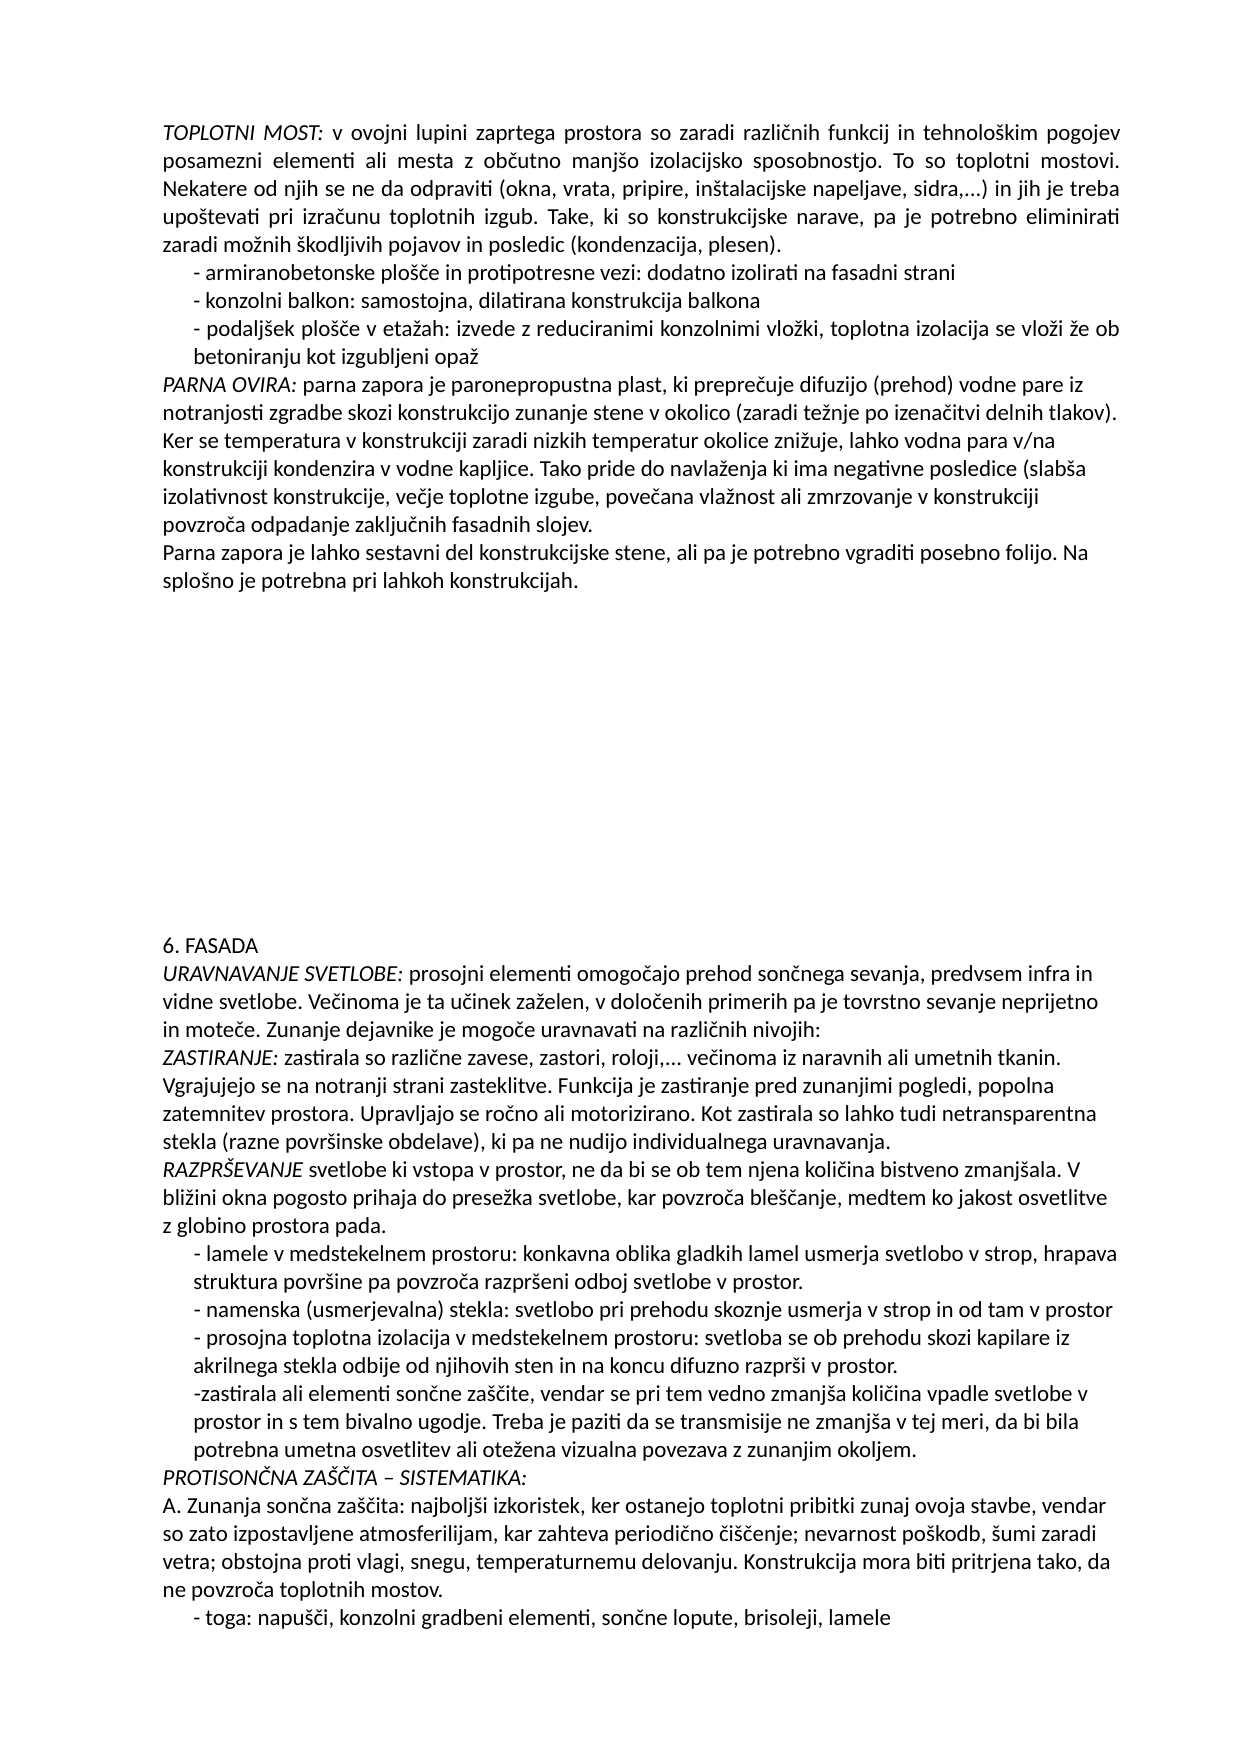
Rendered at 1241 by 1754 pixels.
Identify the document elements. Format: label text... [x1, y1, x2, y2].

text PROTISONČNA ZAŠČITA – SISTEMATIKA: [162, 1463, 1122, 1491]
text - podaljšek plošče v etažah: izvede z reduciranimi konzolnimi vložki, toplotna izolacija se vloži že ob betoniranju kot izgubljeni opaž [193, 314, 1122, 370]
text - toga: napušči, konzolni gradbeni elementi, sončne lopute, brisoleji, lamele [162, 1603, 1122, 1631]
text ZASTIRANJE: zastirala so različne zavese, zastori, roloji,... večinoma iz naravnih ali umetnih tkanin. Vgrajujejo se na notranji strani zasteklitve. Funkcija je zastiranje pred zunanjimi pogledi, popolna zatemnitev prostora. Upravljajo se ročno ali motorizirano. Kot zastirala so lahko tudi netransparentna stekla (razne površinske obdelave), ki pa ne nudijo individualnega uravnavanja. [162, 1043, 1122, 1155]
text RAZPRŠEVANJE svetlobe ki vstopa v prostor, ne da bi se ob tem njena količina bistveno zmanjšala. V bližini okna pogosto prihaja do presežka svetlobe, kar povzroča bleščanje, medtem ko jakost osvetlitve z globino prostora pada. [162, 1155, 1122, 1239]
text URAVNAVANJE SVETLOBE: prosojni elementi omogočajo prehod sončnega sevanja, predvsem infra in vidne svetlobe. Večinoma je ta učinek zaželen, v določenih primerih pa je tovrstno sevanje neprijetno in moteče. Zunanje dejavnike je mogoče uravnavati na različnih nivojih: [162, 959, 1122, 1043]
text - lamele v medstekelnem prostoru: konkavna oblika gladkih lamel usmerja svetlobo v strop, hrapava struktura površine pa povzroča razpršeni odboj svetlobe v prostor. [193, 1239, 1122, 1295]
text 6. FASADA [162, 931, 1122, 959]
text - prosojna toplotna izolacija v medstekelnem prostoru: svetloba se ob prehodu skozi kapilare iz akrilnega stekla odbije od njihovih sten in na koncu difuzno razprši v prostor. [193, 1323, 1122, 1379]
text TOPLOTNI MOST: v ovojni lupini zaprtega prostora so zaradi različnih funkcij in tehnološkim pogojev posamezni elementi ali mesta z občutno manjšo izolacijsko sposobnostjo. To so toplotni mostovi. Nekatere od njih se ne da odpraviti (okna, vrata, pripire, inštalacijske napeljave, sidra,...) in jih je treba upoštevati pri izračunu toplotnih izgub. Take, ki so konstrukcijske narave, pa je potrebno eliminirati zaradi možnih škodljivih pojavov in posledic (kondenzacija, plesen). [162, 118, 1122, 258]
text PARNA OVIRA: parna zapora je paronepropustna plast, ki preprečuje difuzijo (prehod) vodne pare iz notranjosti zgradbe skozi konstrukcijo zunanje stene v okolico (zaradi težnje po izenačitvi delnih tlakov). Ker se temperatura v konstrukciji zaradi nizkih temperatur okolice znižuje, lahko vodna para v/na konstrukciji kondenzira v vodne kapljice. Tako pride do navlaženja ki ima negativne posledice (slabša izolativnost konstrukcije, večje toplotne izgube, povečana vlažnost ali zmrzovanje v konstrukciji povzroča odpadanje zaključnih fasadnih slojev. [162, 370, 1122, 538]
text A. Zunanja sončna zaščita: najboljši izkoristek, ker ostanejo toplotni pribitki zunaj ovoja stavbe, vendar so zato izpostavljene atmosferilijam, kar zahteva periodično čiščenje; nevarnost poškodb, šumi zaradi vetra; obstojna proti vlagi, snegu, temperaturnemu delovanju. Konstrukcija mora biti pritrjena tako, da ne povzroča toplotnih mostov. [162, 1491, 1122, 1603]
text Parna zapora je lahko sestavni del konstrukcijske stene, ali pa je potrebno vgraditi posebno folijo. Na splošno je potrebna pri lahkoh konstrukcijah. [162, 538, 1122, 594]
text - konzolni balkon: samostojna, dilatirana konstrukcija balkona [162, 286, 1122, 314]
text - namenska (usmerjevalna) stekla: svetlobo pri prehodu skoznje usmerja v strop in od tam v prostor [193, 1295, 1122, 1323]
text -zastirala ali elementi sončne zaščite, vendar se pri tem vedno zmanjša količina vpadle svetlobe v prostor in s tem bivalno ugodje. Treba je paziti da se transmisije ne zmanjša v tej meri, da bi bila potrebna umetna osvetlitev ali otežena vizualna povezava z zunanjim okoljem. [193, 1379, 1122, 1463]
text - armiranobetonske plošče in protipotresne vezi: dodatno izolirati na fasadni strani [162, 258, 1122, 286]
